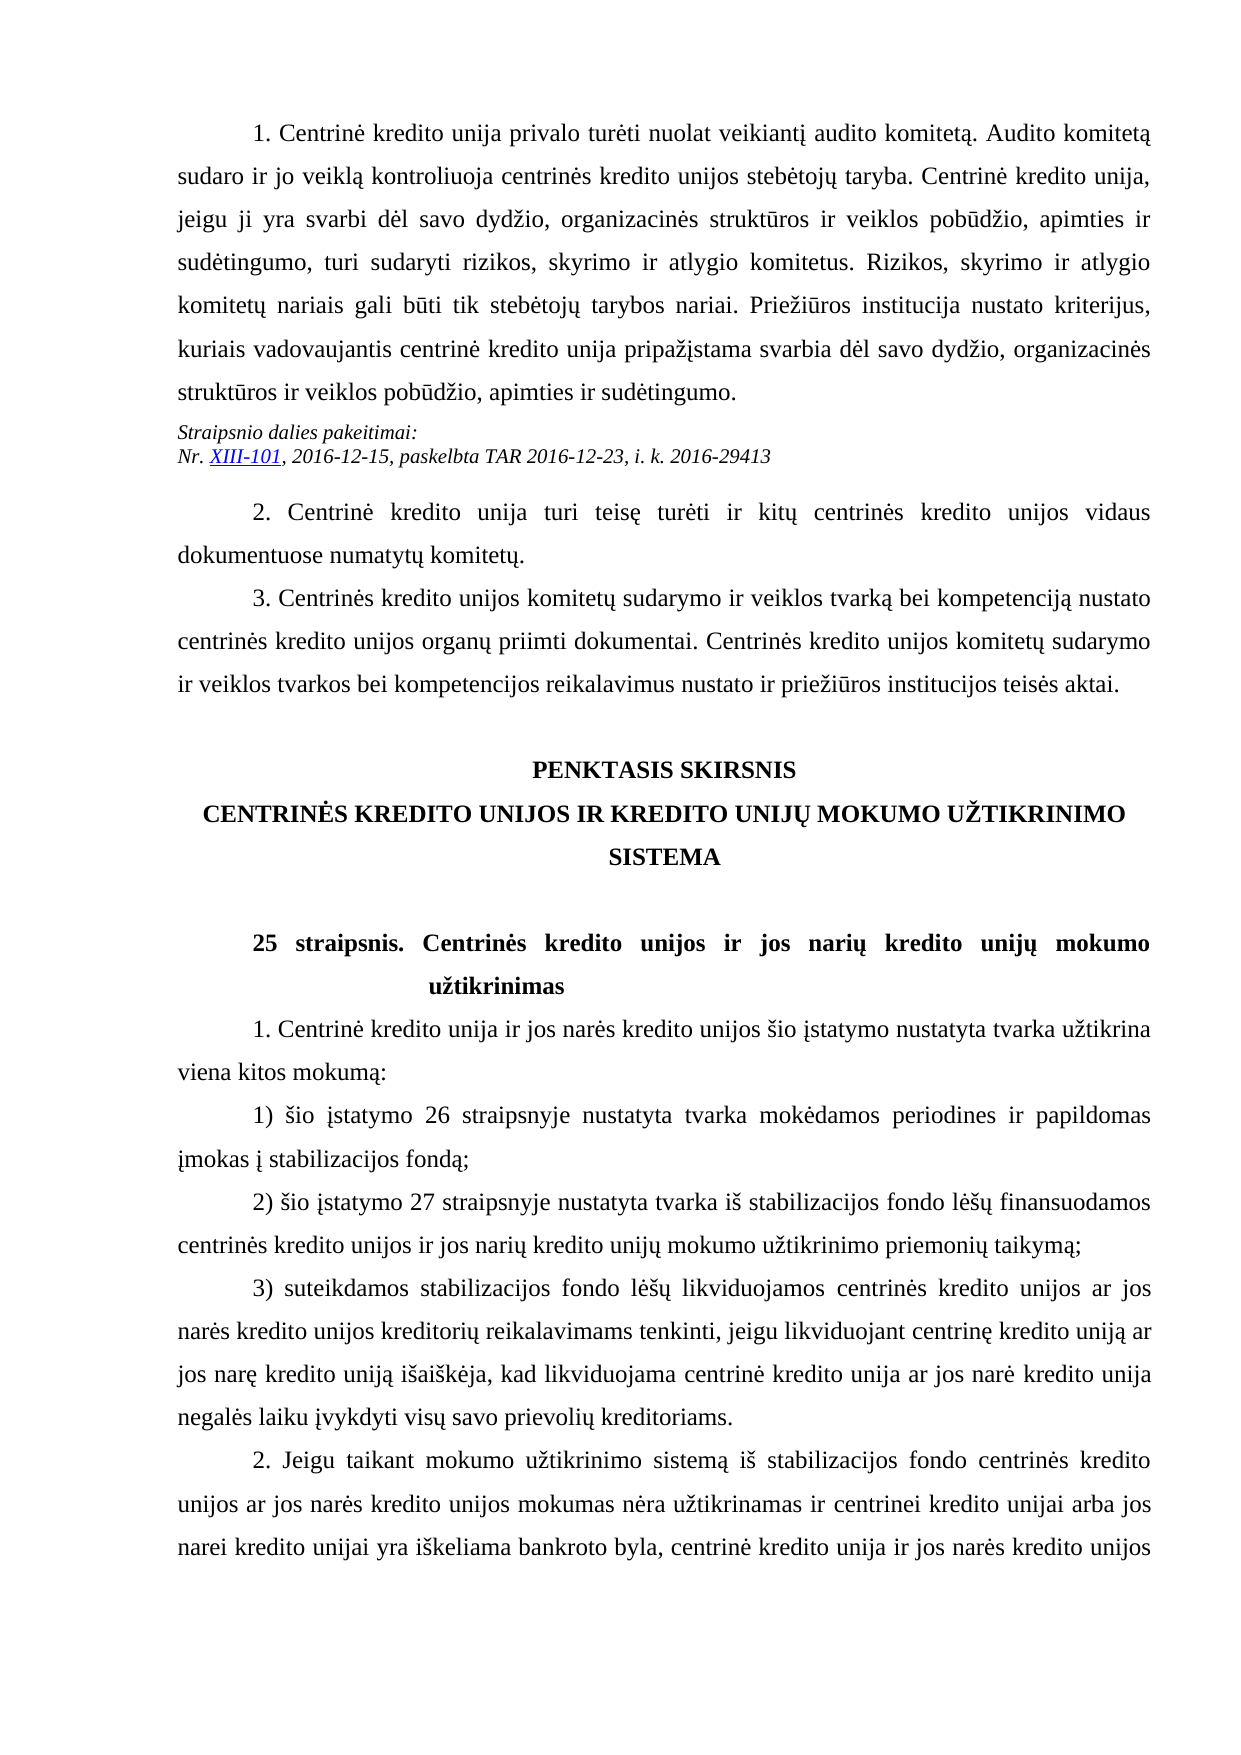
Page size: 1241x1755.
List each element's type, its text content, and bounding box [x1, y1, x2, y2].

text 2. Centrinė kredito unija turi teisę turėti ir kitų centrinės kredito unijos vidaus dokumentuose numatytų komitetų. [177, 497, 1152, 569]
text Nr. XIII-101, 2016-12-15, paskelbta TAR 2016-12-23, i. k. 2016-29413 [177, 444, 1152, 468]
text 3. Centrinės kredito unijos komitetų sudarymo ir veiklos tvarką bei kompetenciją nustato centrinės kredito unijos organų priimti dokumentai. Centrinės kredito unijos komitetų sudarymo ir veiklos tvarkos bei kompetencijos reikalavimus nustato ir priežiūros institucijos teisės aktai. [177, 583, 1152, 698]
text 2) šio įstatymo 27 straipsnyje nustatyta tvarka iš stabilizacijos fondo lėšų finansuodamos centrinės kredito unijos ir jos narių kredito unijų mokumo užtikrinimo priemonių taikymą; [177, 1187, 1152, 1259]
text 1) šio įstatymo 26 straipsnyje nustatyta tvarka mokėdamos periodines ir papildomas įmokas į stabilizacijos fondą; [177, 1101, 1152, 1172]
text 3) suteikdamos stabilizacijos fondo lėšų likviduojamos centrinės kredito unijos ar jos narės kredito unijos kreditorių reikalavimams tenkinti, jeigu likviduojant centrinę kredito uniją ar jos narę kredito uniją išaiškėja, kad likviduojama centrinė kredito unija ar jos narė kredito unija negalės laiku įvykdyti visų savo prievolių kreditoriams. [177, 1273, 1152, 1431]
text 2. Jeigu taikant mokumo užtikrinimo sistemą iš stabilizacijos fondo centrinės kredito unijos ar jos narės kredito unijos mokumas nėra užtikrinamas ir centrinei kredito unijai arba jos narei kredito unijai yra iškeliama bankroto byla, centrinė kredito unija ir jos narės kredito unijos [177, 1446, 1152, 1561]
text 1. Centrinė kredito unija privalo turėti nuolat veikiantį audito komitetą. Audito komitetą sudaro ir jo veiklą kontroliuoja centrinės kredito unijos stebėtojų taryba. Centrinė kredito unija, jeigu ji yra svarbi dėl savo dydžio, organizacinės struktūros ir veiklos pobūdžio, apimties ir sudėtingumo, turi sudaryti rizikos, skyrimo ir atlygio komitetus. Rizikos, skyrimo ir atlygio komitetų nariais gali būti tik stebėtojų tarybos nariai. Priežiūros institucija nustato kriterijus, kuriais vadovaujantis centrinė kredito unija pripažįstama svarbia dėl savo dydžio, organizacinės struktūros ir veiklos pobūdžio, apimties ir sudėtingumo. [177, 118, 1152, 406]
text CENTRINĖS KREDITO UNIJOS IR KREDITO UNIJŲ MOKUMO UŽTIKRINIMO SISTEMA [177, 799, 1152, 871]
text Straipsnio dalies pakeitimai: [177, 420, 1152, 444]
text 25 straipsnis. Centrinės kredito unijos ir jos narių kredito unijų mokumo užtikrinimas [252, 928, 1152, 1000]
text 1. Centrinė kredito unija ir jos narės kredito unijos šio įstatymo nustatyta tvarka užtikrina viena kitos mokumą: [177, 1014, 1152, 1086]
text PENKTASIS SKIRSNIS [177, 756, 1152, 784]
